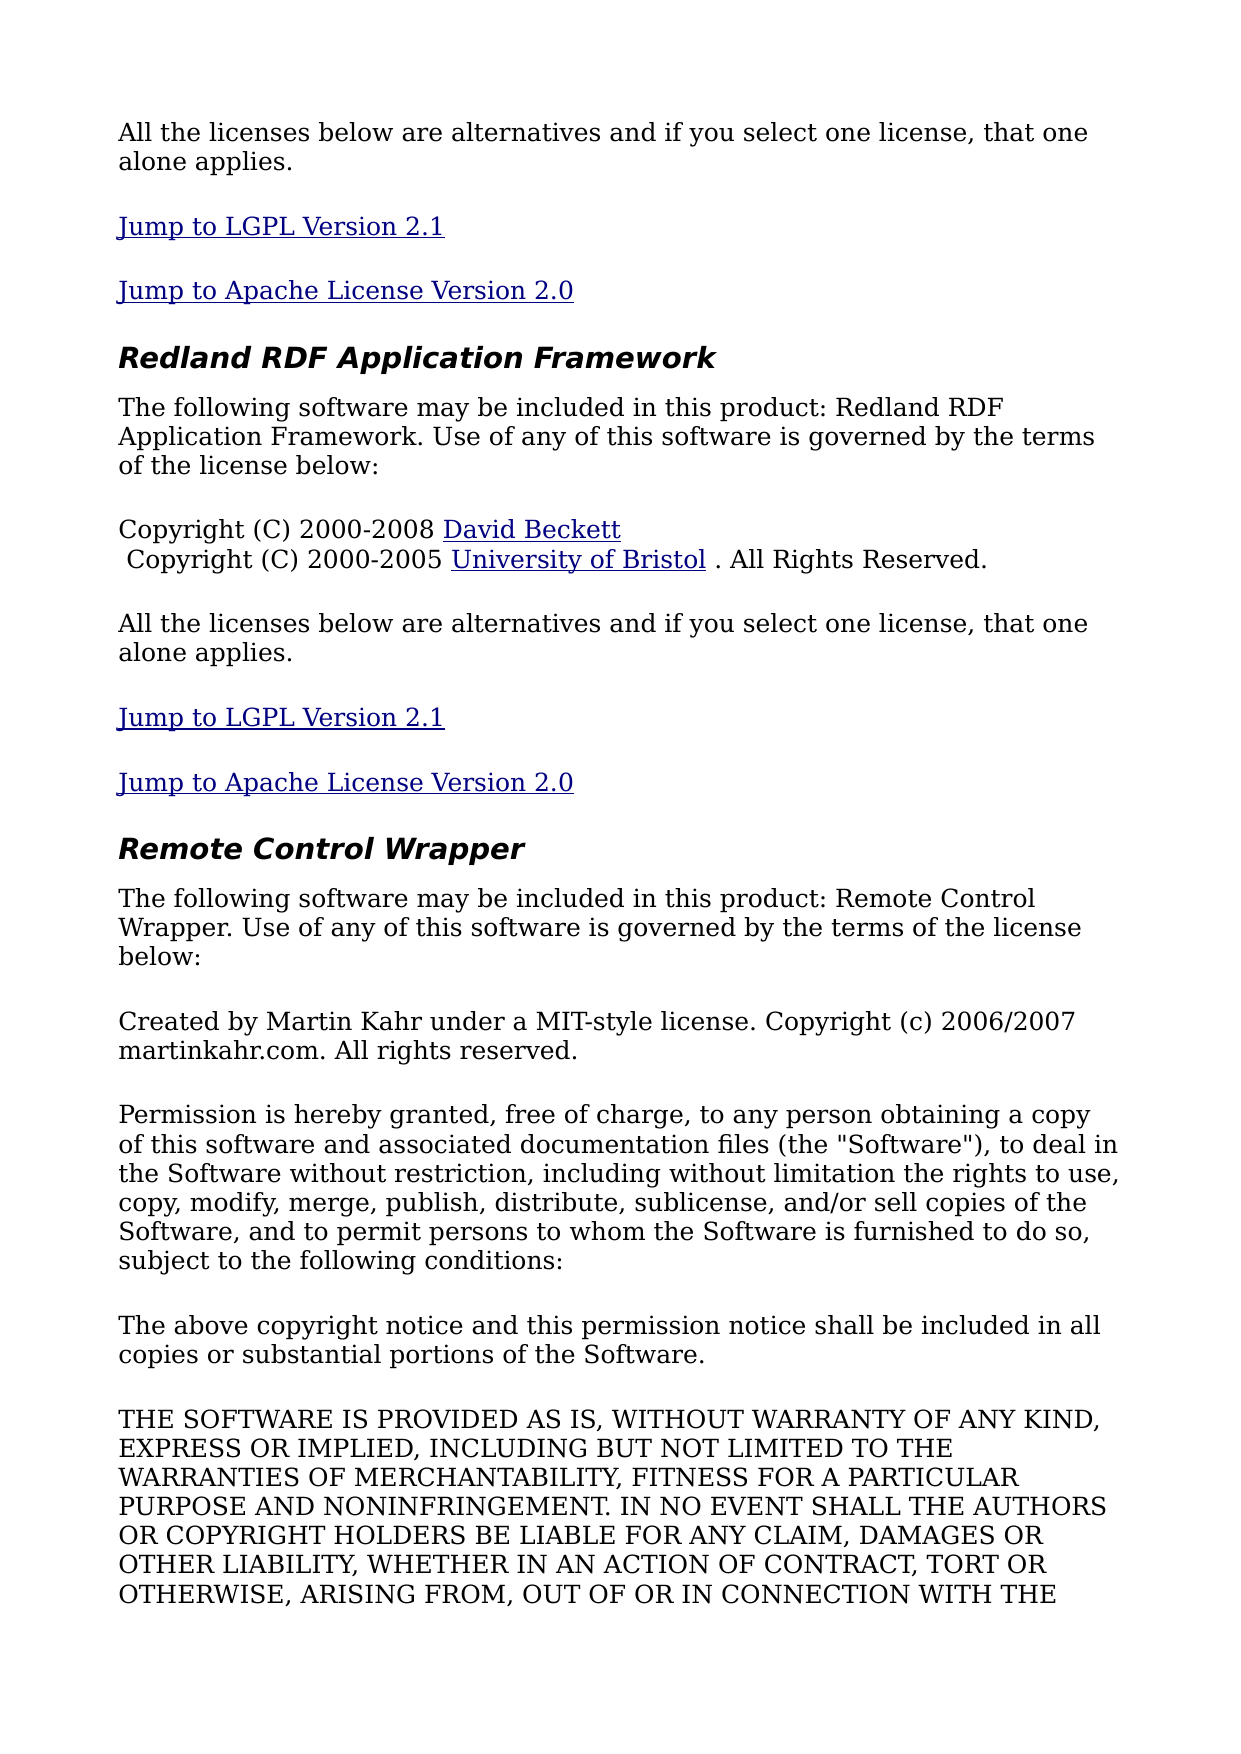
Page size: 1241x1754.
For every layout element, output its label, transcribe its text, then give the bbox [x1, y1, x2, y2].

text The following software may be included in this product: Redland RDF Application Framework. Use of any of this software is governed by the terms of the license below: [118, 393, 1122, 480]
text All the licenses below are alternatives and if you select one license, that one alone applies. [118, 118, 1122, 176]
text Copyright (C) 2000-2008 David Beckett Copyright (C) 2000-2005 University of Bristol . All Rights Reserved. [118, 516, 1122, 574]
text Jump to Apache License Version 2.0 [118, 768, 1122, 797]
subtitle Remote Control Wrapper [118, 832, 1122, 866]
text THE SOFTWARE IS PROVIDED AS IS, WITHOUT WARRANTY OF ANY KIND, EXPRESS OR IMPLIED, INCLUDING BUT NOT LIMITED TO THE WARRANTIES OF MERCHANTABILITY, FITNESS FOR A PARTICULAR PURPOSE AND NONINFRINGEMENT. IN NO EVENT SHALL THE AUTHORS OR COPYRIGHT HOLDERS BE LIABLE FOR ANY CLAIM, DAMAGES OR OTHER LIABILITY, WHETHER IN AN ACTION OF CONTRACT, TORT OR OTHERWISE, ARISING FROM, OUT OF OR IN CONNECTION WITH THE [118, 1405, 1122, 1609]
text Permission is hereby granted, free of charge, to any person obtaining a copy of this software and associated documentation files (the "Software"), to deal in the Software without restriction, including without limitation the rights to use, copy, modify, merge, publish, distribute, sublicense, and/or sell copies of the Software, and to permit persons to whom the Software is furnished to do so, subject to the following conditions: [118, 1101, 1122, 1276]
subtitle Redland RDF Application Framework [118, 341, 1122, 375]
text Jump to Apache License Version 2.0 [118, 276, 1122, 306]
text The above copyright notice and this permission notice shall be included in all copies or substantial portions of the Software. [118, 1311, 1122, 1369]
text Jump to LGPL Version 2.1 [118, 212, 1122, 241]
text Jump to LGPL Version 2.1 [118, 703, 1122, 732]
text All the licenses below are alternatives and if you select one license, that one alone applies. [118, 609, 1122, 668]
text Created by Martin Kahr under a MIT-style license. Copyright (c) 2006/2007 martinkahr.com. All rights reserved. [118, 1007, 1122, 1065]
text The following software may be included in this product: Remote Control Wrapper. Use of any of this software is governed by the terms of the license below: [118, 884, 1122, 971]
